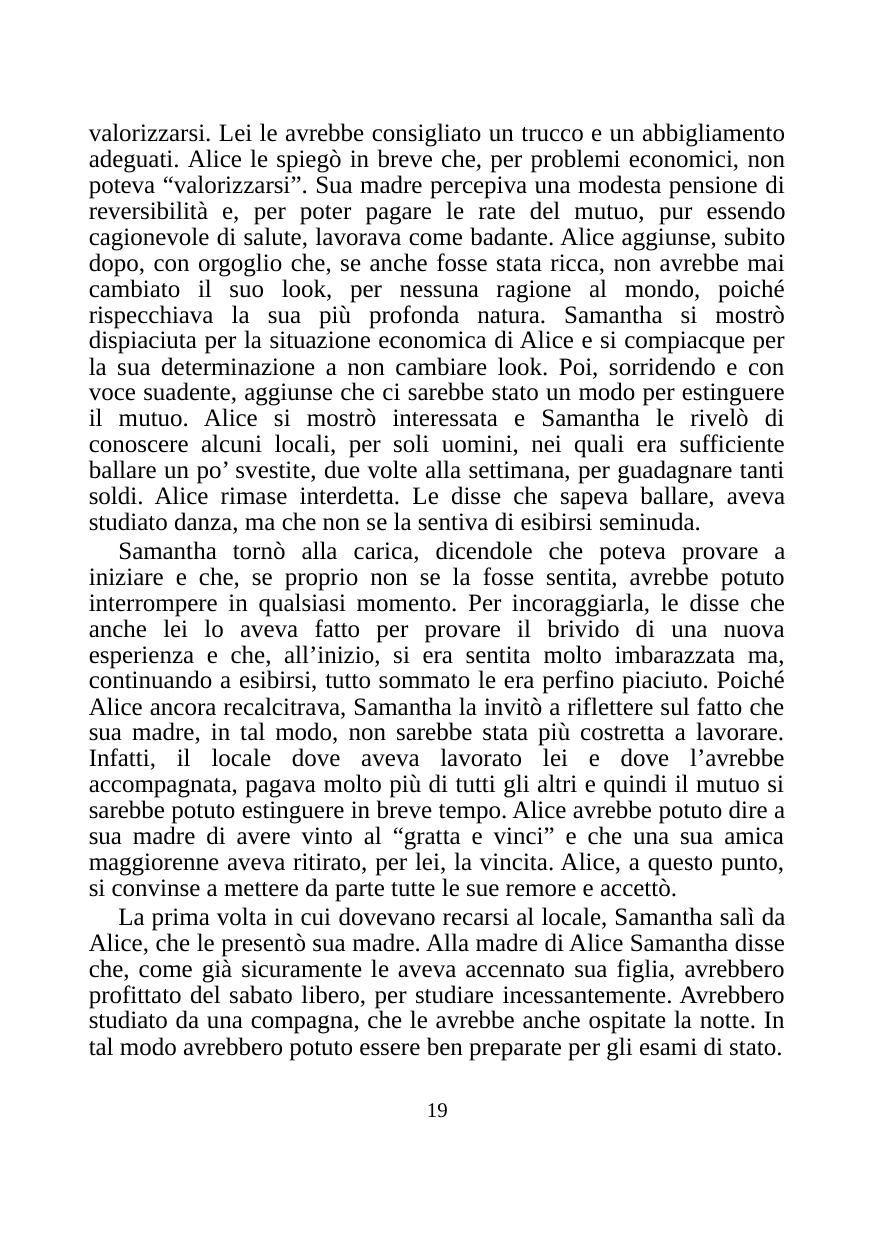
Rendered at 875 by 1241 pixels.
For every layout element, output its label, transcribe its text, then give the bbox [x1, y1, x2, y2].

text La prima volta in cui dovevano recarsi al locale, Samantha salì da Alice, che le presentò sua madre. Alla madre di Alice Samantha disse che, come già sicuramente le aveva accennato sua figlia, avrebbero profittato del sabato libero, per studiare incessantemente. Avrebbero studiato da una compagna, che le avrebbe anche ospitate la notte. In tal modo avrebbero potuto essere ben preparate per gli esami di stato. [88, 902, 786, 1060]
text valorizzarsi. Lei le avrebbe consigliato un trucco e un abbigliamento adeguati. Alice le spiegò in breve che, per problemi economici, non poteva “valorizzarsi”. Sua madre percepiva una modesta pensione di reversibilità e, per poter pagare le rate del mutuo, pur essendo cagionevole di salute, lavorava come badante. Alice aggiunse, subito dopo, con orgoglio che, se anche fosse stata ricca, non avrebbe mai cambiato il suo look, per nessuna ragione al mondo, poiché rispecchiava la sua più profonda natura. Samantha si mostrò dispiaciuta per la situazione economica di Alice e si compiacque per la sua determinazione a non cambiare look. Poi, sorridendo e con voce suadente, aggiunse che ci sarebbe stato un modo per estinguere il mutuo. Alice si mostrò interessata e Samantha le rivelò di conoscere alcuni locali, per soli uomini, nei quali era sufficiente ballare un po’ svestite, due volte alla settimana, per guadagnare tanti soldi. Alice rimase interdetta. Le disse che sapeva ballare, aveva studiato danza, ma che non se la sentiva di esibirsi seminuda. [88, 118, 786, 536]
text Samantha tornò alla carica, dicendole che poteva provare a iniziare e che, se proprio non se la fosse sentita, avrebbe potuto interrompere in qualsiasi momento. Per incoraggiarla, le disse che anche lei lo aveva fatto per provare il brivido di una nuova esperienza e che, all’inizio, si era sentita molto imbarazzata ma, continuando a esibirsi, tutto sommato le era perfino piaciuto. Poiché Alice ancora recalcitrava, Samantha la invitò a riflettere sul fatto che sua madre, in tal modo, non sarebbe stata più costretta a lavorare. Infatti, il locale dove aveva lavorato lei e dove l’avrebbe accompagnata, pagava molto più di tutti gli altri e quindi il mutuo si sarebbe potuto estinguere in breve tempo. Alice avrebbe potuto dire a sua madre di avere vinto al “gratta e vinci” e che una sua amica maggiorenne aveva ritirato, per lei, la vincita. Alice, a questo punto, si convinse a mettere da parte tutte le sue remore e accettò. [88, 536, 786, 902]
